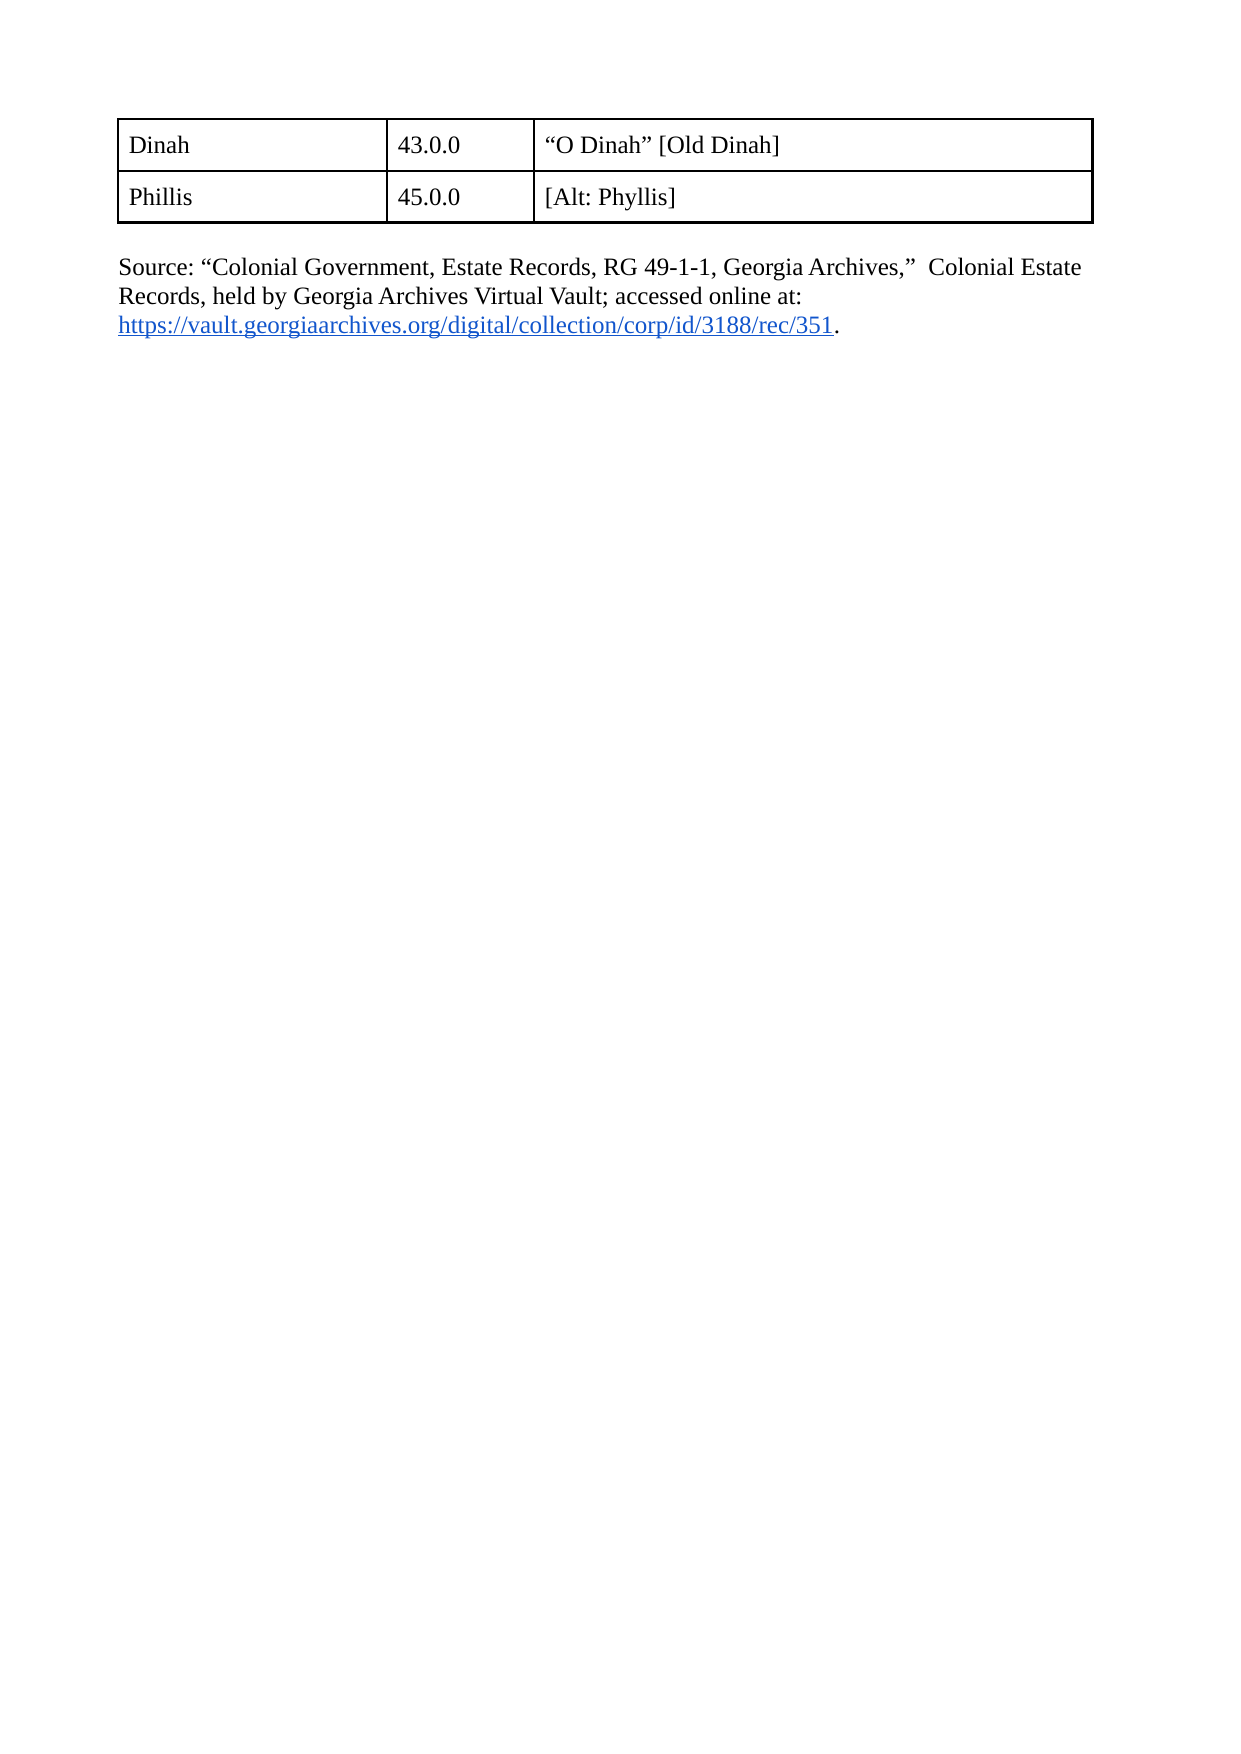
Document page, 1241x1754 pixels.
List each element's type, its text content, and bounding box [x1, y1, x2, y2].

table_cell Phillis [119, 172, 386, 221]
table_cell 43.0.0 [388, 120, 533, 170]
table_cell “O Dinah” [Old Dinah] [535, 120, 1091, 170]
table_cell 45.0.0 [388, 172, 533, 221]
table_cell Dinah [119, 120, 386, 170]
text Source: “Colonial Government, Estate Records, RG 49-1-1, Georgia Archives,” Colonial Estate Records, held by Georgia Archives Virtual Vault; accessed online at: https://vault.georgiaarchives.org/digital/collection/corp/id/3188/rec/351. [118, 252, 1122, 338]
table_cell [Alt: Phyllis] [535, 172, 1091, 221]
